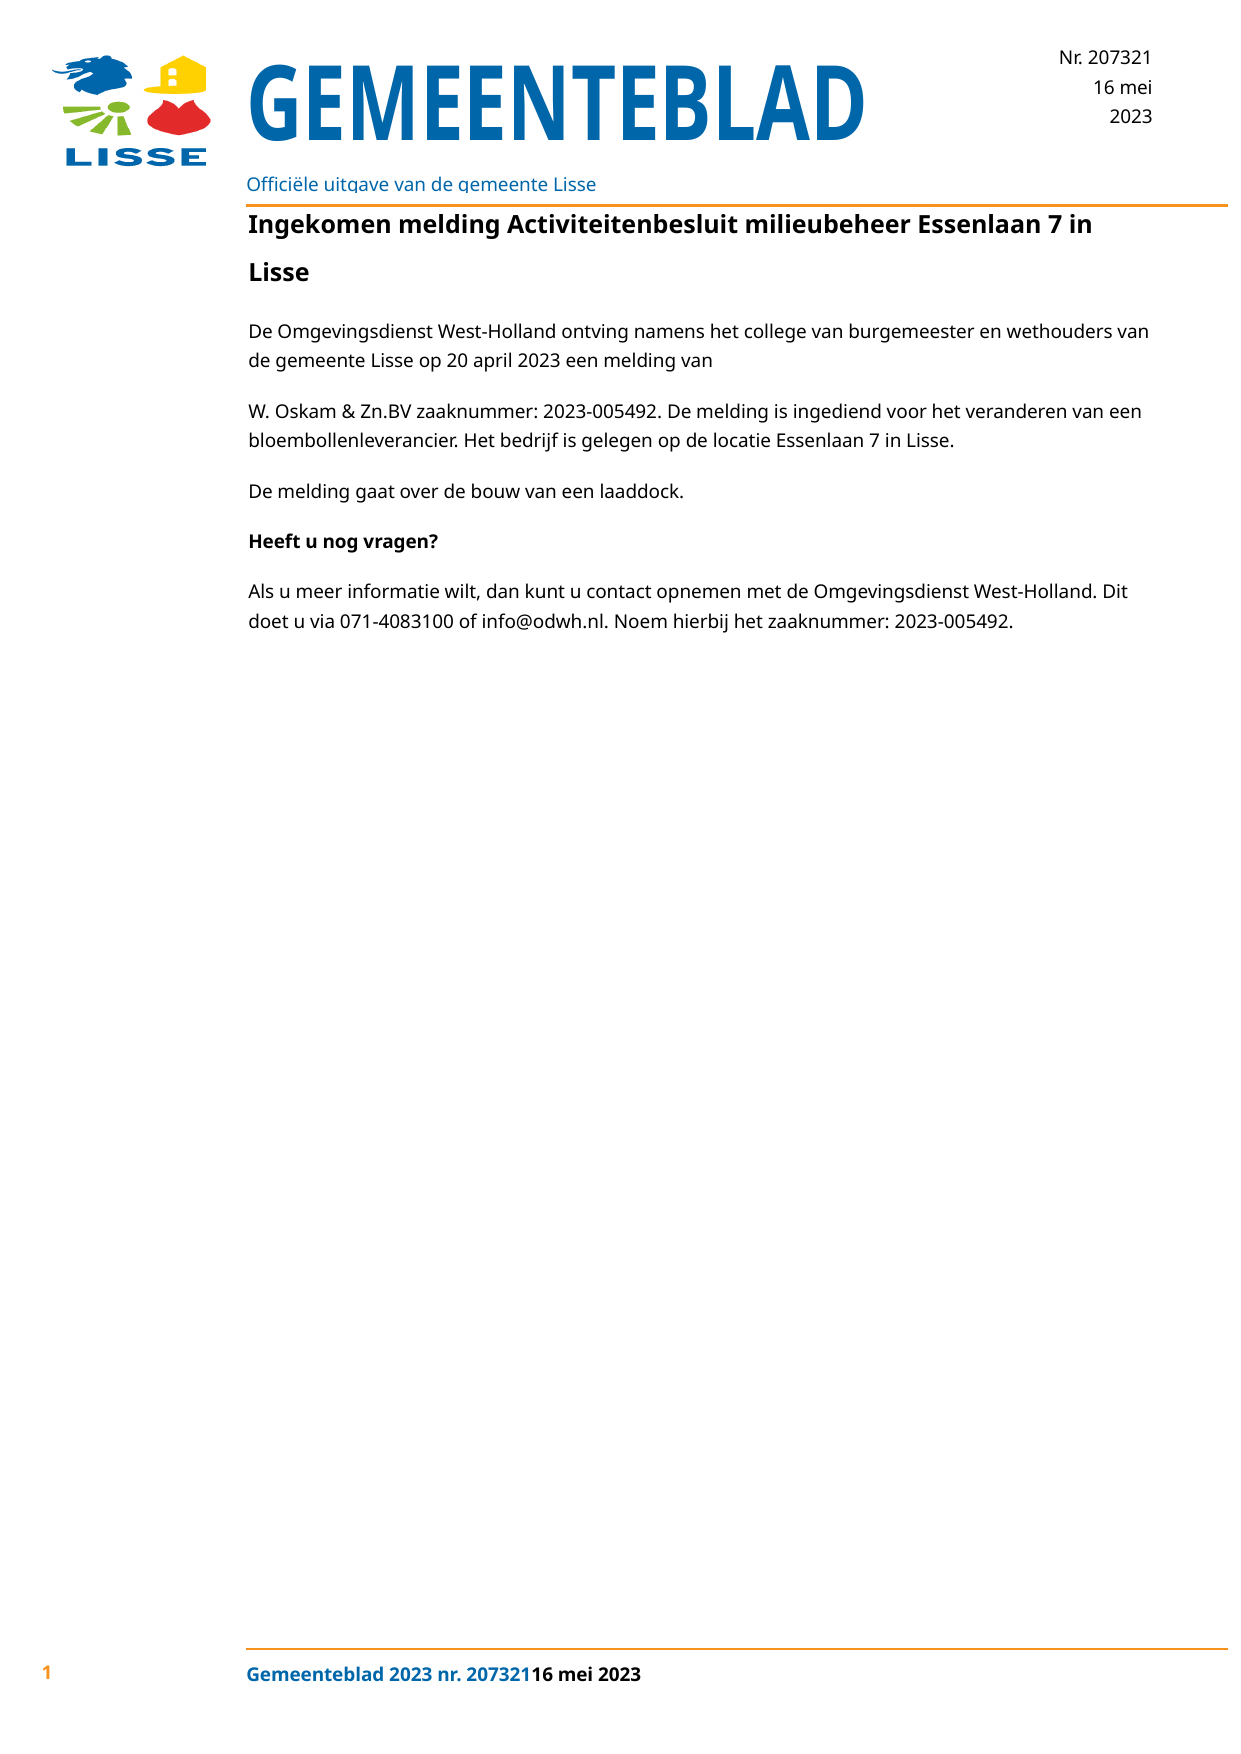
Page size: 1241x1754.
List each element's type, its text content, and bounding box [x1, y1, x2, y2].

picture [41, 47, 231, 172]
text Ingekomen melding Activiteitenbesluit milieubeheer Essenlaan 7 in Lisse [248, 207, 1152, 288]
text De Omgevingsdienst West-Holland ontving namens het college van burgemeester en wethouders van de gemeente Lisse op 20 april 2023 een melding van [248, 318, 1152, 373]
text De melding gaat over de bouw van een laaddock. [248, 478, 1152, 504]
text Als u meer informatie wilt, dan kunt u contact opnemen met de Omgevingsdienst West-Holland. Dit doet u via 071‑4083100 of info@odwh.nl. Noem hierbij het zaaknummer: 2023-005492. [248, 579, 1152, 634]
text Heeft u nog vragen? [248, 528, 1152, 554]
text W. Oskam & Zn.BV zaaknummer: 2023-005492. De melding is ingediend voor het veranderen van een bloembollenleverancier. Het bedrijf is gelegen op de locatie Essenlaan 7 in Lisse. [248, 398, 1152, 453]
